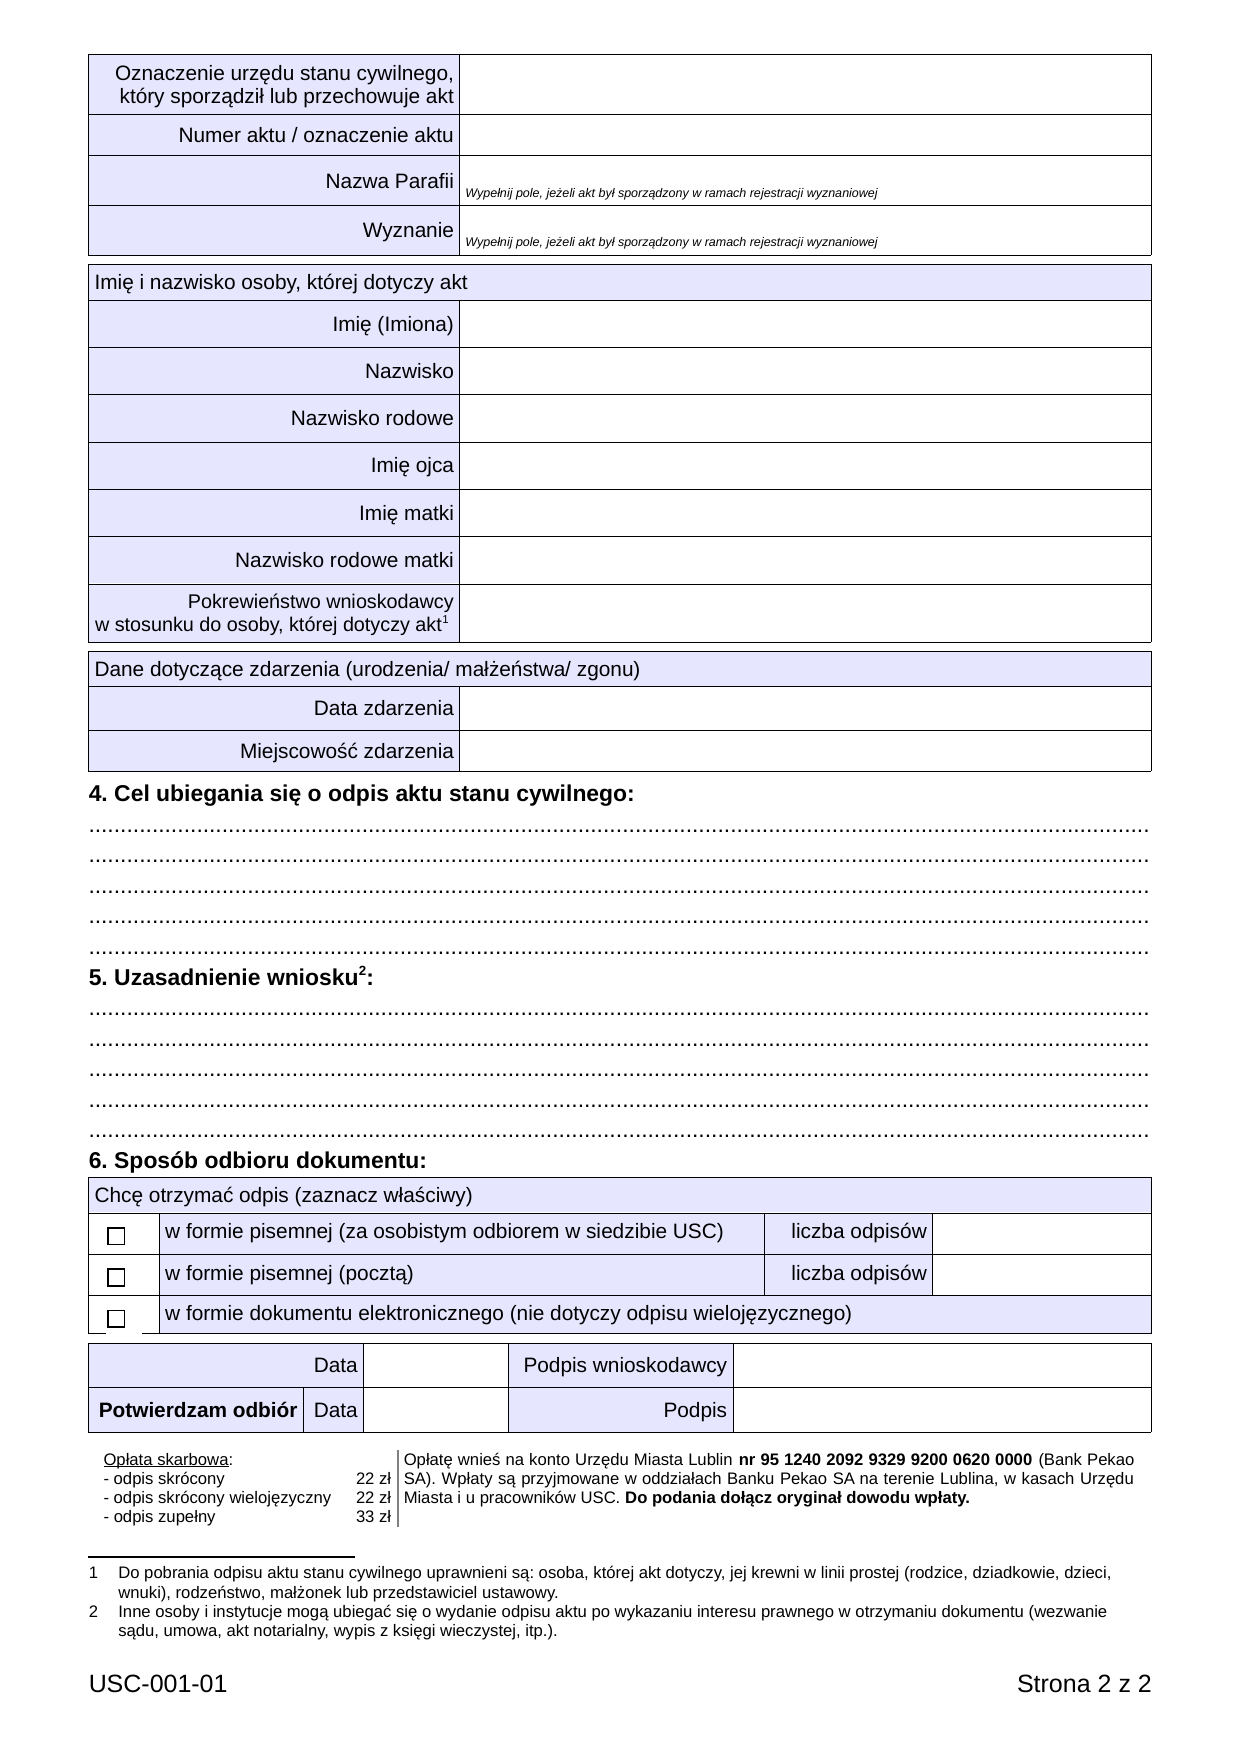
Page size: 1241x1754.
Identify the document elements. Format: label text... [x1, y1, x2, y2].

table_cell Wypełnij pole, jeżeli akt był sporządzony w ramach rejestracji wyznaniowej [460, 206, 1151, 255]
table_cell Wyznanie [89, 206, 459, 255]
table_cell Miejscowość zdarzenia [89, 731, 459, 771]
table_header Dane dotyczące zdarzenia (urodzenia/ małżeństwa/ zgonu) [89, 652, 1151, 686]
table_cell [460, 443, 1151, 489]
table_cell w formie pisemnej (pocztą) [160, 1255, 764, 1295]
table_cell Podpis [509, 1388, 733, 1432]
text 4. Cel ubiegania się o odpis aktu stanu cywilnego: [88, 780, 1152, 807]
table_header Data [89, 1344, 363, 1387]
table_header [460, 55, 1151, 114]
table_cell [460, 585, 1151, 642]
table_header [734, 1344, 1151, 1387]
table_header 22 zł 22 zł 33 zł [342, 1450, 397, 1527]
table_header Oznaczenie urzędu stanu cywilnego, który sporządził lub przechowuje akt [89, 55, 459, 114]
table_cell Potwierdzam odbiór [89, 1388, 303, 1432]
table_cell Wypełnij pole, jeżeli akt był sporządzony w ramach rejestracji wyznaniowej [460, 156, 1151, 205]
table_cell [460, 490, 1151, 536]
table_header Chcę otrzymać odpis (zaznacz właściwy) [89, 1178, 1151, 1212]
table_cell [89, 1255, 159, 1295]
table_header Opłata skarbowa: - odpis skrócony - odpis skrócony wielojęzyczny - odpis zupełny [90, 1450, 342, 1527]
text 6. Sposób odbioru dokumentu: [88, 1147, 1152, 1173]
table_header Podpis wnioskodawcy [509, 1344, 733, 1387]
table_cell Data zdarzenia [89, 687, 459, 730]
table_cell Imię (Imiona) [89, 301, 459, 347]
table_cell Data [304, 1388, 363, 1432]
table_cell Nazwisko rodowe matki [89, 537, 459, 583]
table_cell [89, 1296, 159, 1333]
table_cell [460, 348, 1151, 394]
table_cell w formie dokumentu elektronicznego (nie dotyczy odpisu wielojęzycznego) [160, 1296, 1151, 1333]
table_cell [460, 301, 1151, 347]
table_cell liczba odpisów [765, 1214, 932, 1254]
text 5. Uzasadnienie wniosku: [88, 963, 1152, 990]
table_header Opłatę wnieś na konto Urzędu Miasta Lublin nr 95 1240 2092 9329 9200 0620 0000 (Bank Pekao SA). Wpłaty są przyjmowane w oddziałach Banku Pekao SA na terenie Lublina, w kasach Urzędu Miasta i u pracowników USC. Do podania dołącz oryginał dowodu wpłaty. [399, 1450, 1134, 1527]
text Inne osoby i instytucje mogą ubiegać się o wydanie odpisu aktu po wykazaniu interesu prawnego w otrzymaniu dokumentu (wezwanie sądu, umowa, akt notarialny, wypis z księgi wieczystej, itp.). [88, 1602, 1152, 1640]
table_cell [460, 395, 1151, 442]
table_cell [460, 115, 1151, 155]
table_cell Numer aktu / oznaczenie aktu [89, 115, 459, 155]
table_cell [460, 537, 1151, 583]
table_cell [460, 687, 1151, 730]
table_cell [933, 1255, 1151, 1295]
table_cell [734, 1388, 1151, 1432]
table_cell [364, 1388, 508, 1432]
table_cell [460, 731, 1151, 771]
table_cell Imię matki [89, 490, 459, 536]
table_header [364, 1344, 508, 1387]
table_cell w formie pisemnej (za osobistym odbiorem w siedzibie USC) [160, 1214, 764, 1254]
table_cell Nazwa Parafii [89, 156, 459, 205]
table_header Imię i nazwisko osoby, której dotyczy akt [89, 265, 1151, 300]
table_cell [933, 1214, 1151, 1254]
table_cell Imię ojca [89, 443, 459, 489]
table_cell Nazwisko [89, 348, 459, 394]
table_cell liczba odpisów [765, 1255, 932, 1295]
table_cell [89, 1214, 159, 1254]
table_cell Nazwisko rodowe [89, 395, 459, 442]
table_cell Pokrewieństwo wnioskodawcy w stosunku do osoby, której dotyczy akt [89, 585, 459, 642]
